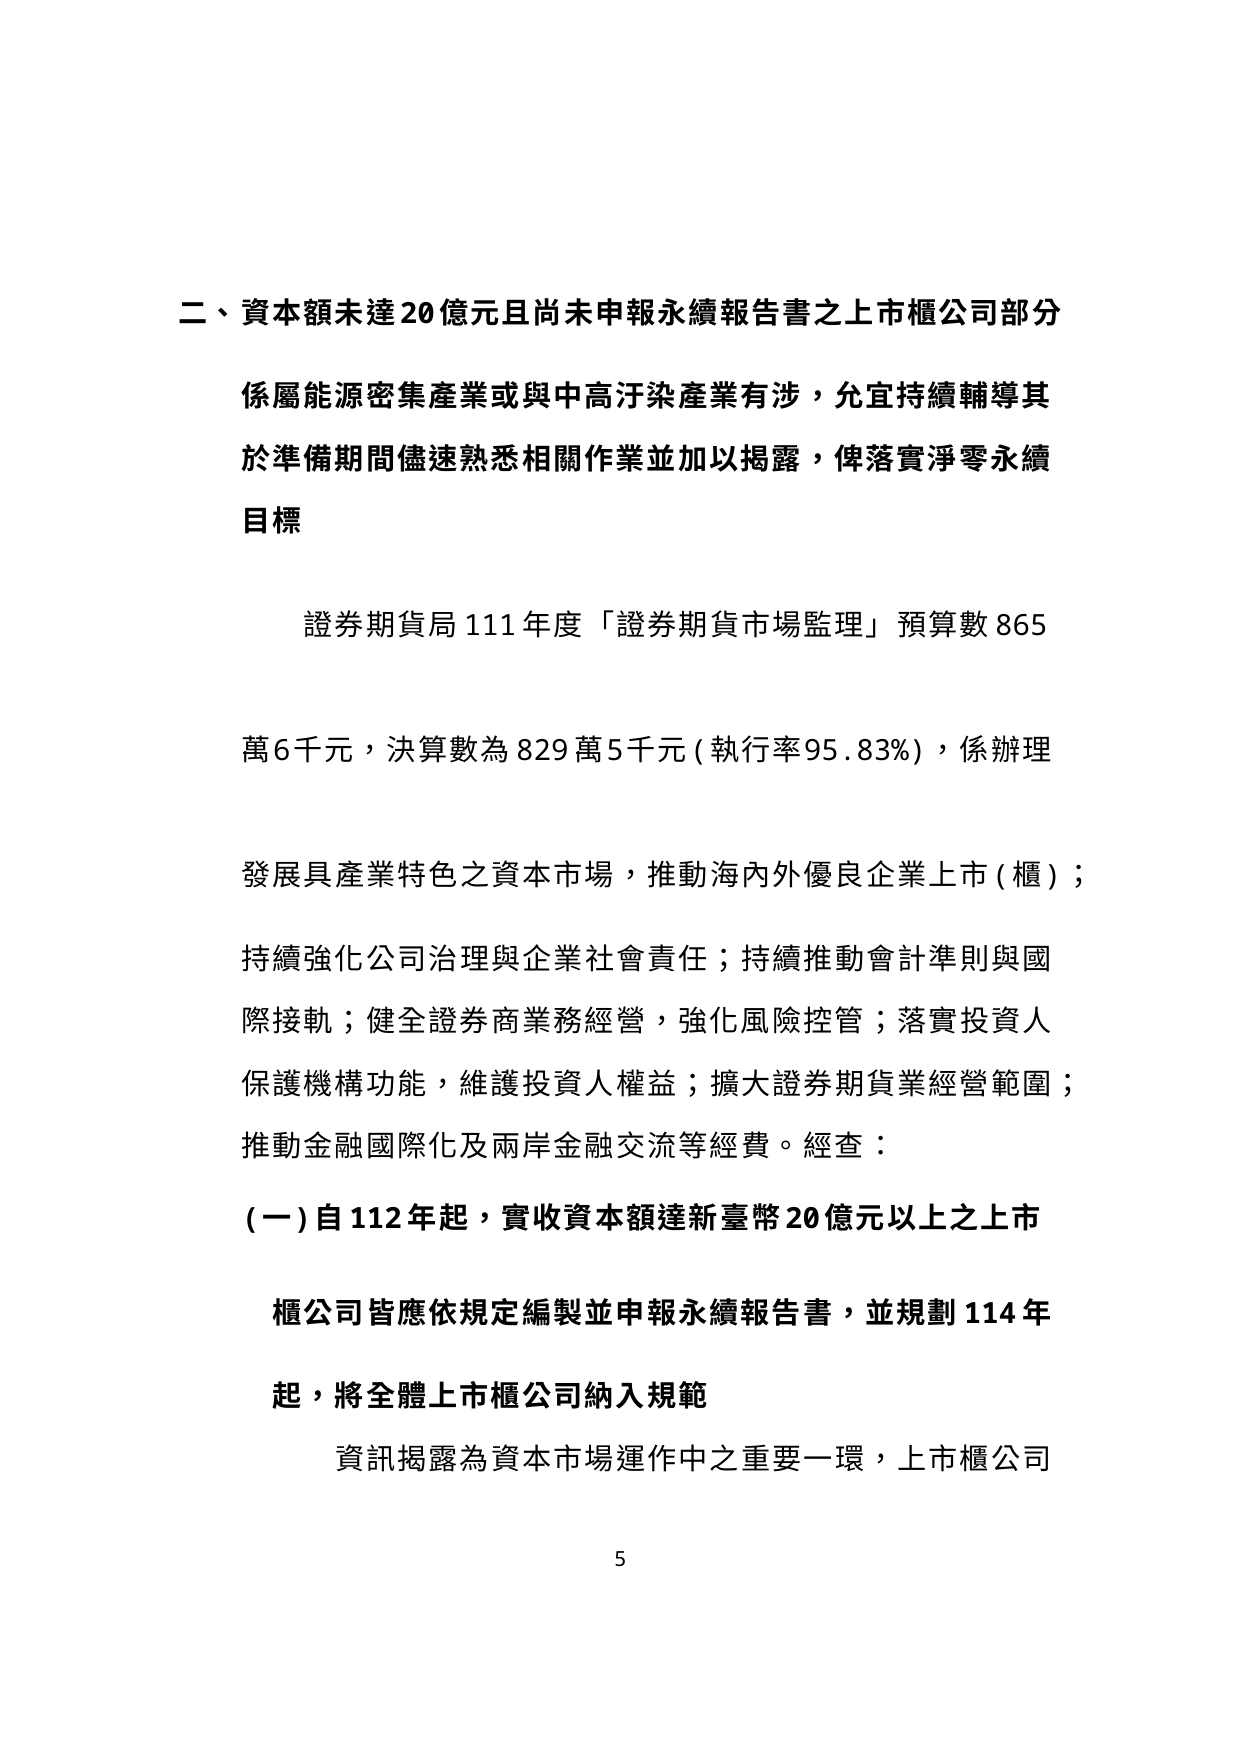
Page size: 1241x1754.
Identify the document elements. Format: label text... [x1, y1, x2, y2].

text (一)自112年起，實收資本額達新臺幣20億元以上之上市櫃公司皆應依規定編製並申報永續報告書，並規劃114年起，將全體上市櫃公司納入規範 [236, 1165, 1063, 1415]
text 證券期貨局111年度「證券期貨市場監理」預算數865萬6千元，決算數為829萬5千元(執行率95.83%)，係辦理發展具產業特色之資本市場，推動海內外優良企業上市(櫃)；持續強化公司治理與企業社會責任；持續推動會計準則與國際接軌；健全證券商業務經營，強化風險控管；落實投資人保護機構功能，維護投資人權益；擴大證券期貨業經營範圍；推動金融國際化及兩岸金融交流等經費。經查： [236, 540, 1063, 1165]
text 資訊揭露為資本市場運作中之重要一環，上市櫃公司 [266, 1415, 1063, 1477]
text 二、資本額未達20億元且尚未申報永續報告書之上市櫃公司部分係屬能源密集產業或與中高汙染產業有涉，允宜持續輔導其於準備期間儘速熟悉相關作業並加以揭露，俾落實淨零永續目標 [177, 227, 1063, 540]
